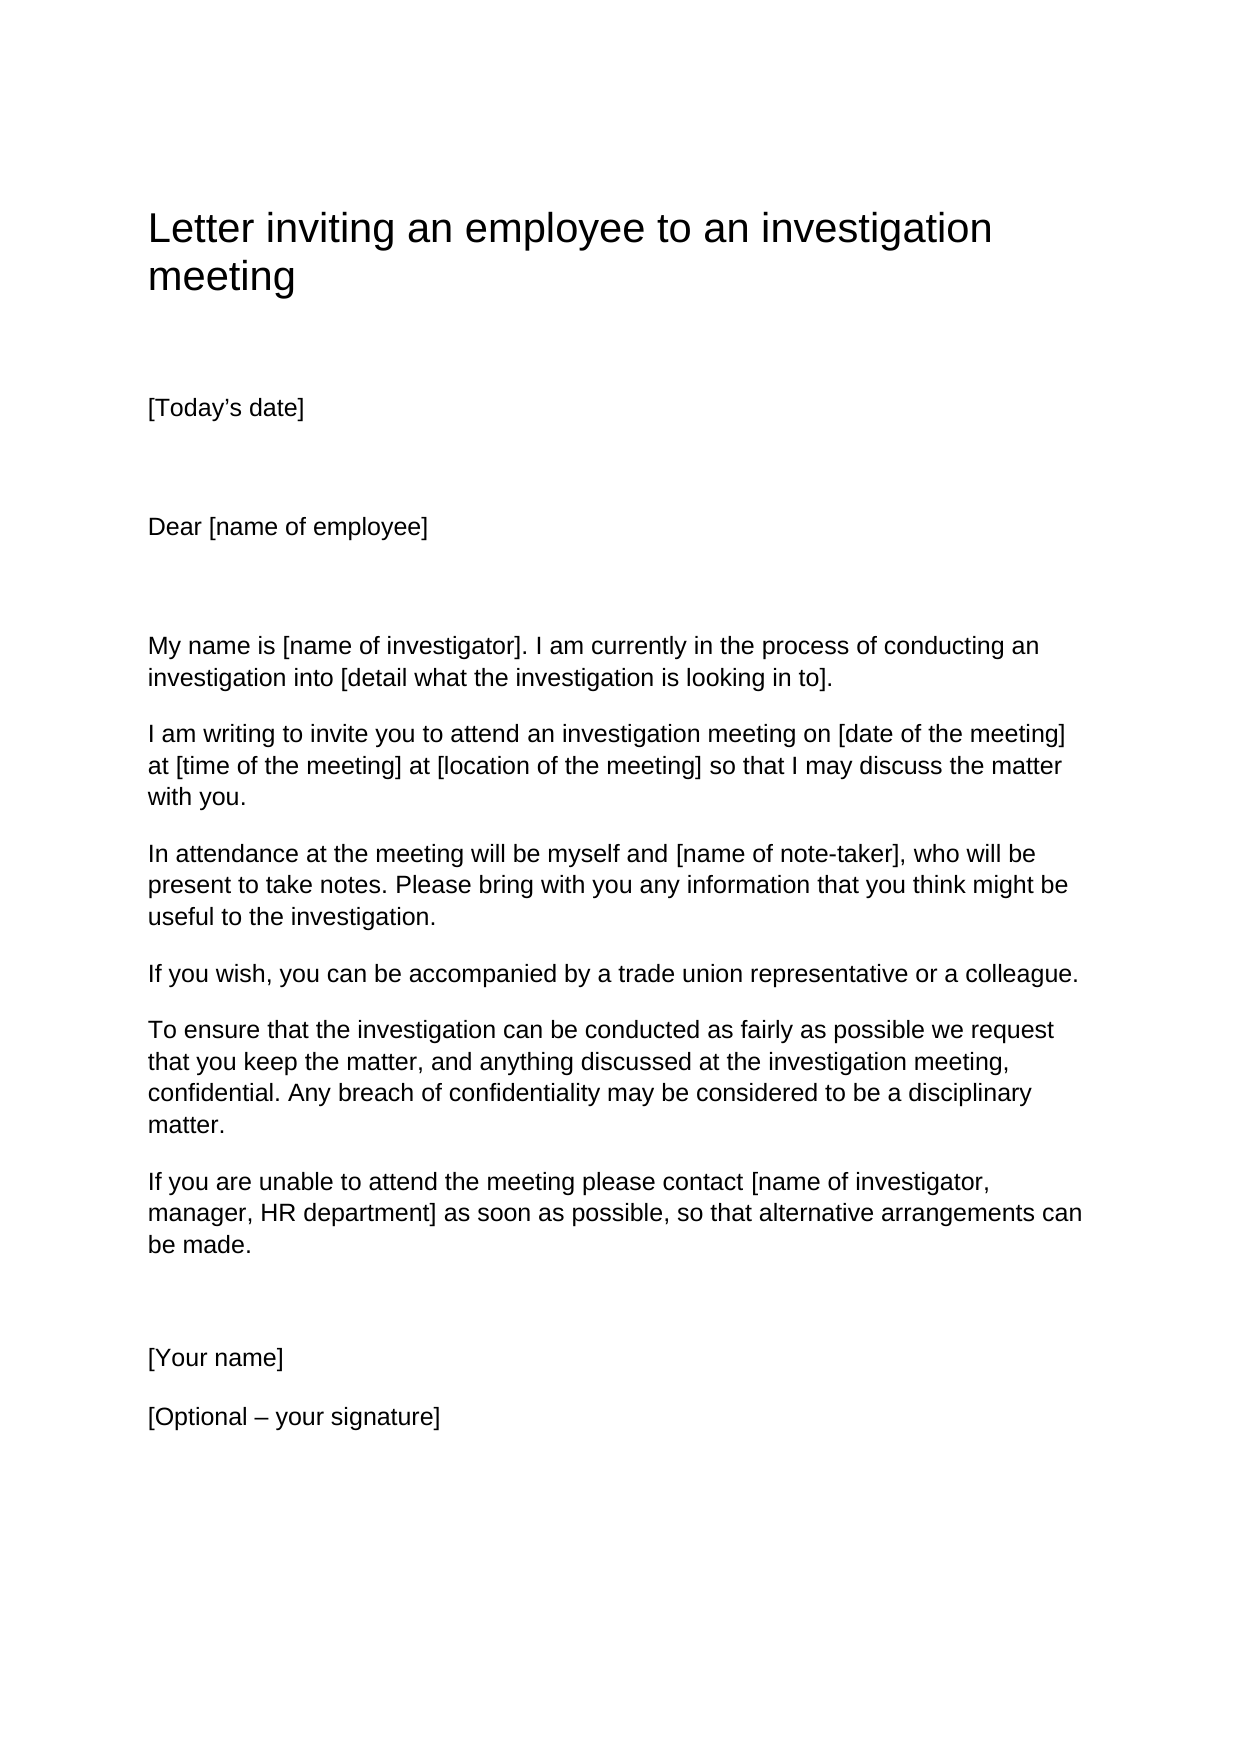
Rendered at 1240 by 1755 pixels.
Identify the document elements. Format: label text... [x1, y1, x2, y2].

text I am writing to invite you to attend an investigation meeting on [date of the meeting] at [time of the meeting] at [location of the meeting] so that I may discuss the matter with you. [148, 719, 1092, 811]
text My name is [name of investigator]. I am currently in the process of conducting an investigation into [detail what the investigation is looking in to]. [148, 631, 1092, 691]
text In attendance at the meeting will be myself and [name of note-taker], who will be present to take notes. Please bring with you any information that you think might be useful to the investigation. [148, 839, 1092, 931]
text [Optional – your signature] [148, 1402, 1092, 1431]
text To ensure that the investigation can be conducted as fairly as possible we request that you keep the matter, and anything discussed at the investigation meeting, confidential. Any breach of confidentiality may be considered to be a disciplinary matter. [148, 1015, 1092, 1139]
text Dear [name of employee] [148, 512, 1092, 541]
text If you wish, you can be accompanied by a trade union representative or a colleague. [148, 959, 1092, 987]
text [Today’s date] [148, 393, 1092, 422]
subtitle Letter inviting an employee to an investigation meeting [148, 203, 1092, 299]
text [Your name] [148, 1343, 1092, 1371]
text If you are unable to attend the meeting please contact [name of investigator, manager, HR department] as soon as possible, so that alternative arrangements can be made. [148, 1166, 1092, 1258]
